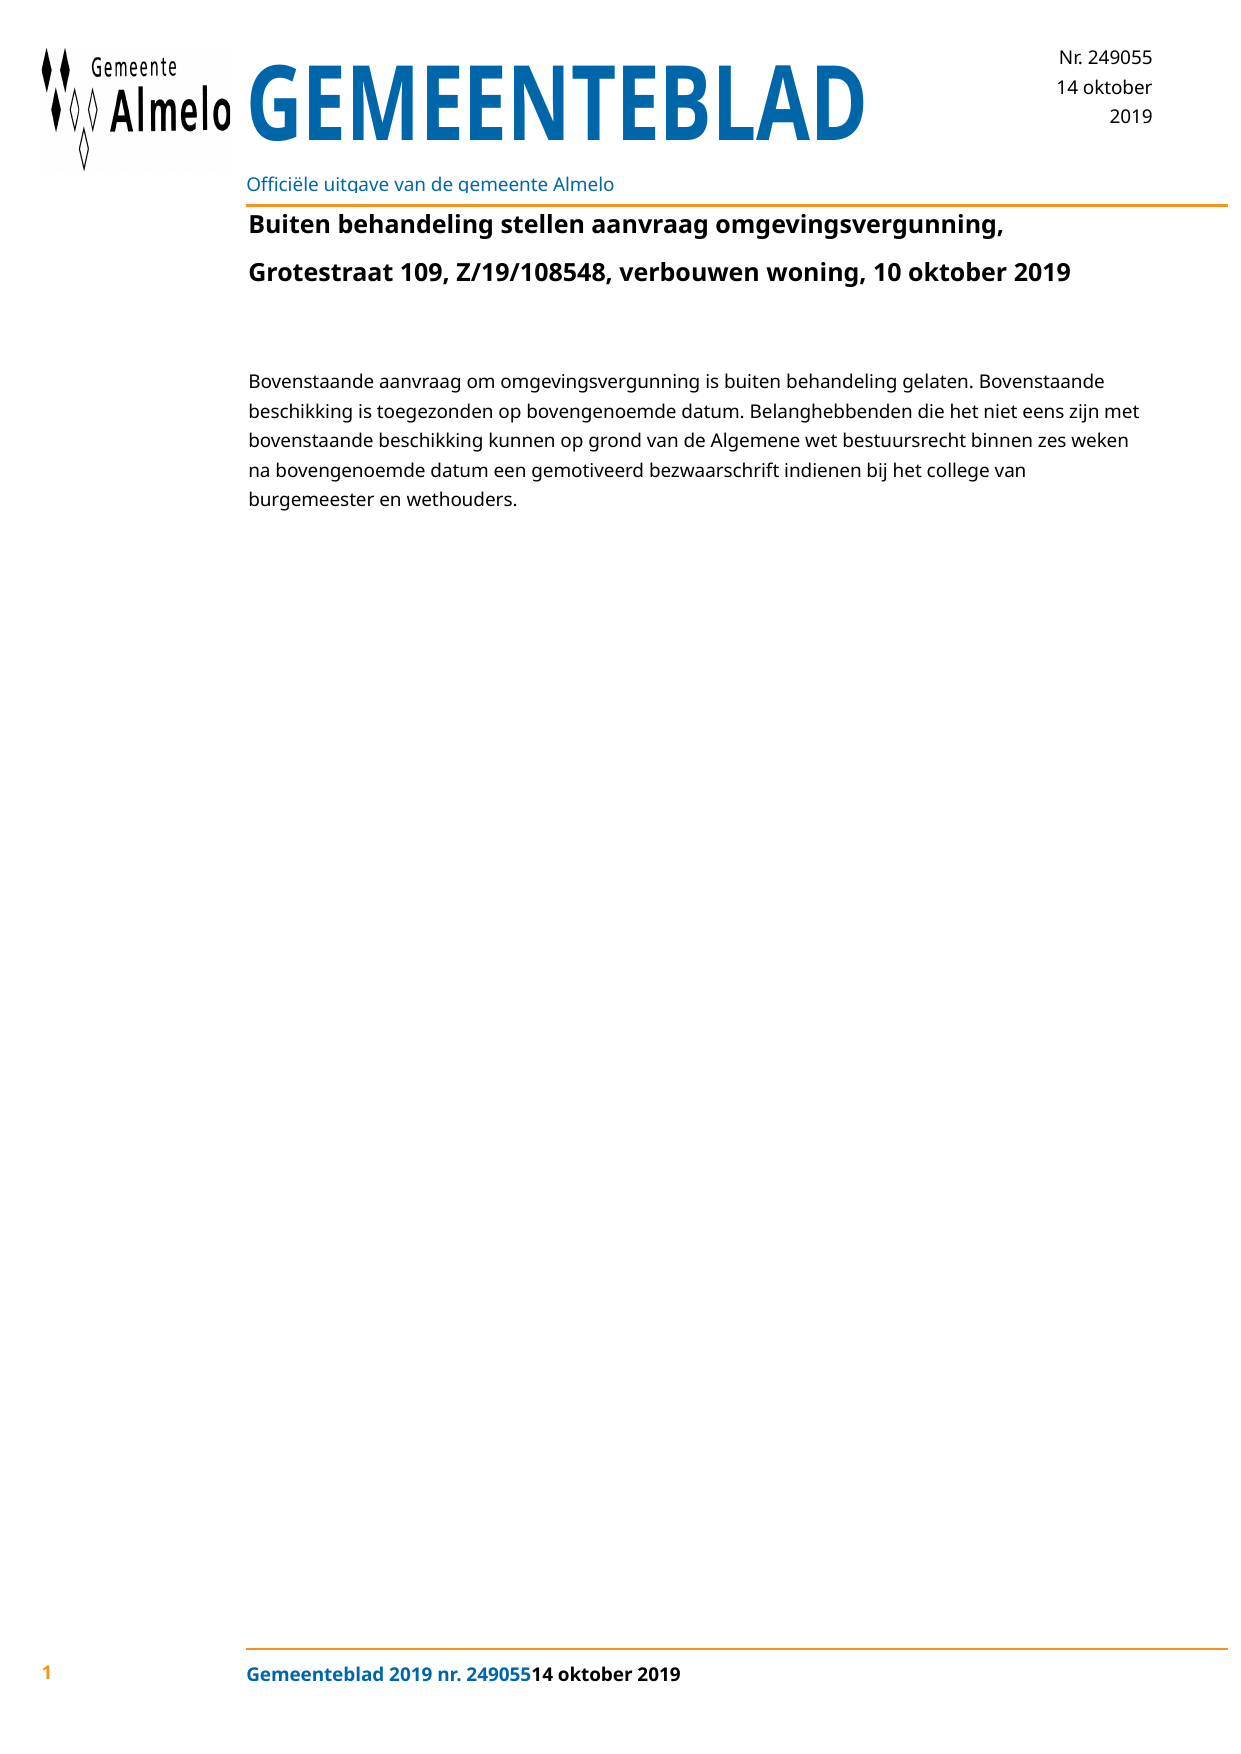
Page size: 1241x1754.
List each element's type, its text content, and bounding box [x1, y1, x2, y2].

picture [41, 47, 231, 172]
text Buiten behandeling stellen aanvraag omgevingsvergunning, Grotestraat 109, Z/19/108548, verbouwen woning, 10 oktober 2019 [248, 207, 1152, 288]
text Bovenstaande aanvraag om omgevingsvergunning is buiten behandeling gelaten. Bovenstaande beschikking is toegezonden op bovengenoemde datum. Belanghebbenden die het niet eens zijn met bovenstaande beschikking kunnen op grond van de Algemene wet bestuursrecht binnen zes weken na bovengenoemde datum een gemotiveerd bezwaarschrift indienen bij het college van burgemeester en wethouders. [248, 368, 1152, 512]
